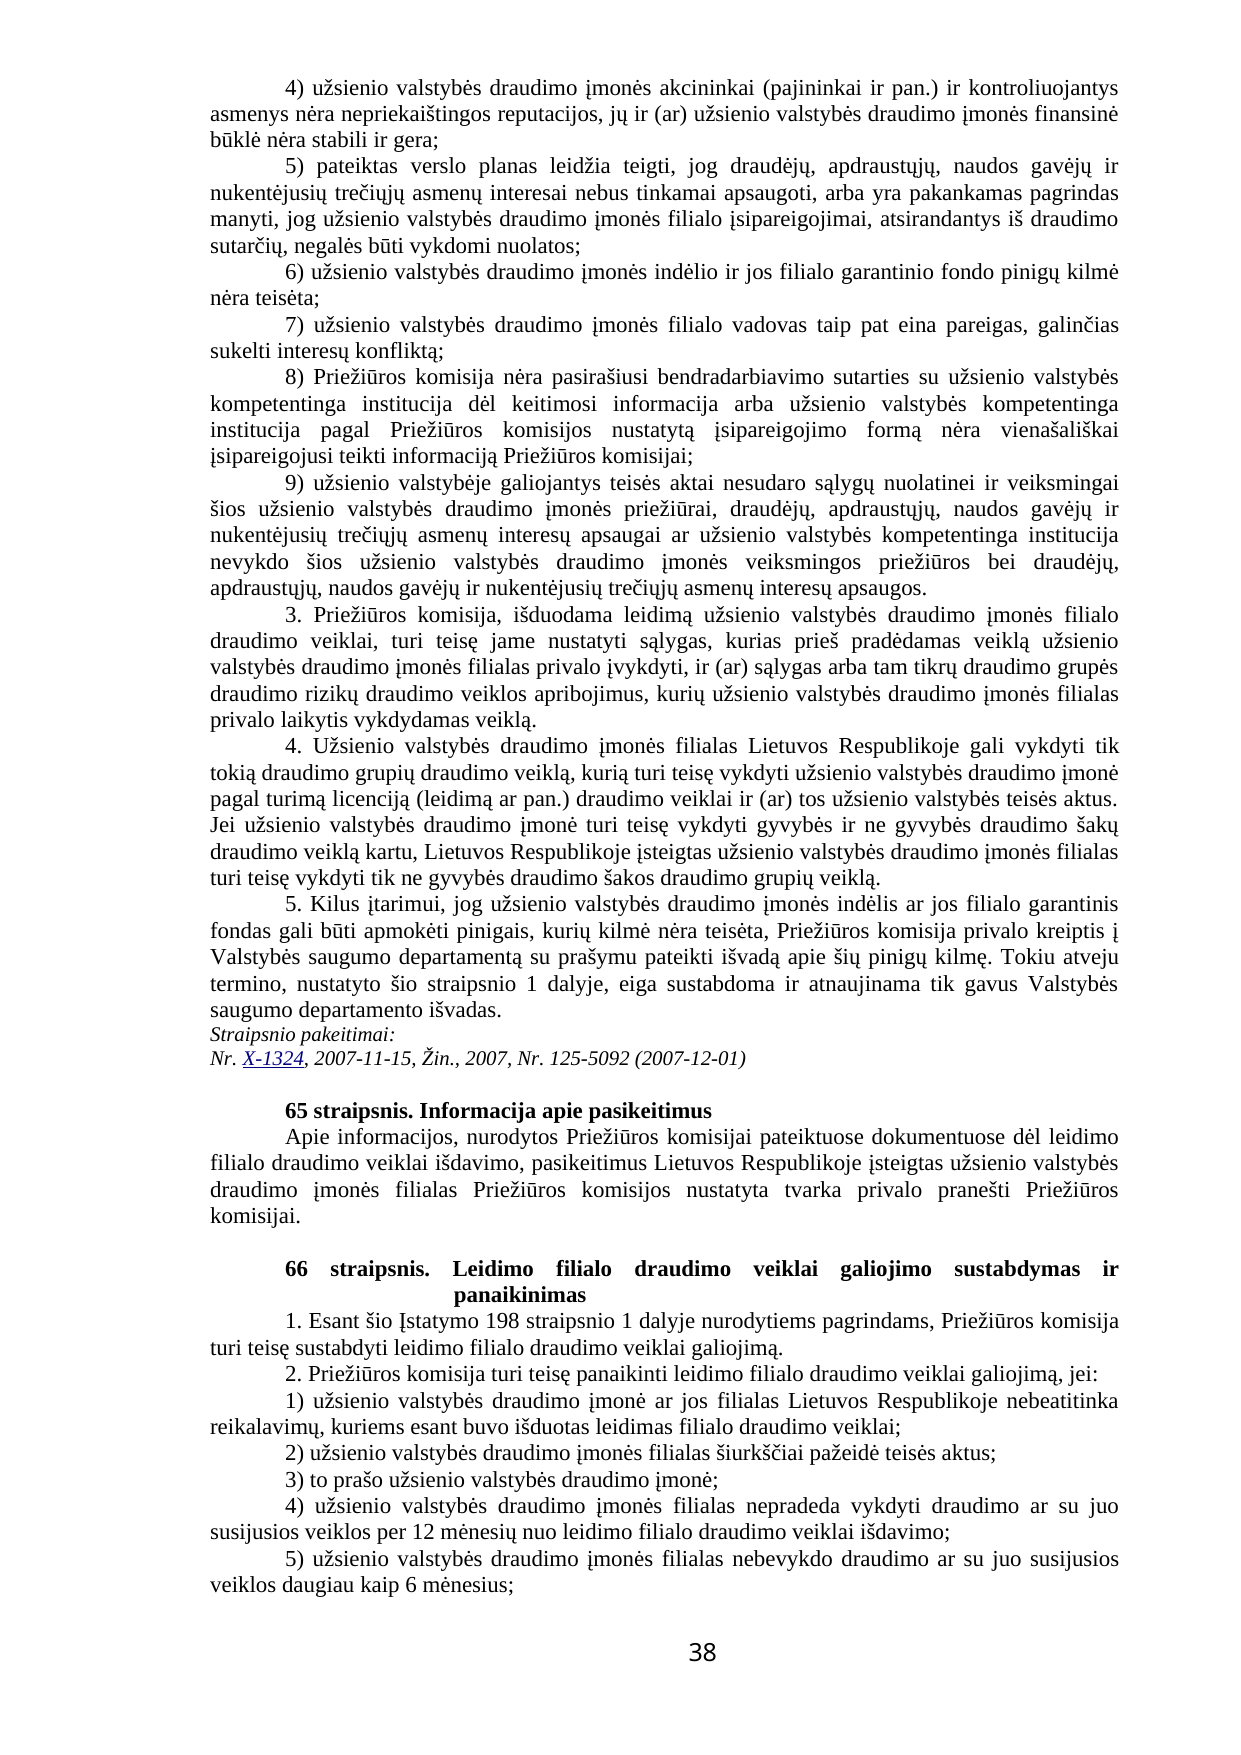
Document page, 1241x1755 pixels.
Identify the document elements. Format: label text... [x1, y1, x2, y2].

text 5) pateiktas verslo planas leidžia teigti, jog draudėjų, apdraustųjų, naudos gavėjų ir nukentėjusių trečiųjų asmenų interesai nebus tinkamai apsaugoti, arba yra pakankamas pagrindas manyti, jog užsienio valstybės draudimo įmonės filialo įsipareigojimai, atsirandantys iš draudimo sutarčių, negalės būti vykdomi nuolatos; [210, 153, 1120, 258]
text 3. Priežiūros komisija, išduodama leidimą užsienio valstybės draudimo įmonės filialo draudimo veiklai, turi teisę jame nustatyti sąlygas, kurias prieš pradėdamas veiklą užsienio valstybės draudimo įmonės filialas privalo įvykdyti, ir (ar) sąlygas arba tam tikrų draudimo grupės draudimo rizikų draudimo veiklos apribojimus, kurių užsienio valstybės draudimo įmonės filialas privalo laikytis vykdydamas veiklą. [210, 601, 1120, 732]
text Straipsnio pakeitimai: [210, 1022, 1120, 1046]
text 1. Esant šio Įstatymo 198 straipsnio 1 dalyje nurodytiems pagrindams, Priežiūros komisija turi teisę sustabdyti leidimo filialo draudimo veiklai galiojimą. [210, 1308, 1120, 1360]
text 4) užsienio valstybės draudimo įmonės akcininkai (pajininkai ir pan.) ir kontroliuojantys asmenys nėra nepriekaištingos reputacijos, jų ir (ar) užsienio valstybės draudimo įmonės finansinė būklė nėra stabili ir gera; [210, 73, 1120, 153]
text 5. Kilus įtarimui, jog užsienio valstybės draudimo įmonės indėlis ar jos filialo garantinis fondas gali būti apmokėti pinigais, kurių kilmė nėra teisėta, Priežiūros komisija privalo kreiptis į Valstybės saugumo departamentą su prašymu pateikti išvadą apie šių pinigų kilmę. Tokiu atveju termino, nustatyto šio straipsnio 1 dalyje, eiga sustabdoma ir atnaujinama tik gavus Valstybės saugumo departamento išvadas. [210, 891, 1120, 1022]
subtitle 65 straipsnis. Informacija apie pasikeitimus [210, 1097, 1120, 1123]
text 6) užsienio valstybės draudimo įmonės indėlio ir jos filialo garantinio fondo pinigų kilmė nėra teisėta; [210, 258, 1120, 311]
text Nr. X-1324, 2007-11-15, Žin., 2007, Nr. 125-5092 (2007-12-01) [210, 1046, 1120, 1070]
text Apie informacijos, nurodytos Priežiūros komisijai pateiktuose dokumentuose dėl leidimo filialo draudimo veiklai išdavimo, pasikeitimus Lietuvos Respublikoje įsteigtas užsienio valstybės draudimo įmonės filialas Priežiūros komisijos nustatyta tvarka privalo pranešti Priežiūros komisijai. [210, 1123, 1120, 1228]
text 3) to prašo užsienio valstybės draudimo įmonė; [210, 1466, 1120, 1492]
subtitle 66 straipsnis. Leidimo filialo draudimo veiklai galiojimo sustabdymas ir panaikinimas [285, 1255, 1120, 1308]
text 2) užsienio valstybės draudimo įmonės filialas šiurkščiai pažeidė teisės aktus; [210, 1439, 1120, 1466]
text 7) užsienio valstybės draudimo įmonės filialo vadovas taip pat eina pareigas, galinčias sukelti interesų konfliktą; [210, 311, 1120, 363]
text 4) užsienio valstybės draudimo įmonės filialas nepradeda vykdyti draudimo ar su juo susijusios veiklos per 12 mėnesių nuo leidimo filialo draudimo veiklai išdavimo; [210, 1492, 1120, 1545]
text 9) užsienio valstybėje galiojantys teisės aktai nesudaro sąlygų nuolatinei ir veiksmingai šios užsienio valstybės draudimo įmonės priežiūrai, draudėjų, apdraustųjų, naudos gavėjų ir nukentėjusių trečiųjų asmenų interesų apsaugai ar užsienio valstybės kompetentinga institucija nevykdo šios užsienio valstybės draudimo įmonės veiksmingos priežiūros bei draudėjų, apdraustųjų, naudos gavėjų ir nukentėjusių trečiųjų asmenų interesų apsaugos. [210, 469, 1120, 601]
text 1) užsienio valstybės draudimo įmonė ar jos filialas Lietuvos Respublikoje nebeatitinka reikalavimų, kuriems esant buvo išduotas leidimas filialo draudimo veiklai; [210, 1387, 1120, 1439]
text 5) užsienio valstybės draudimo įmonės filialas nebevykdo draudimo ar su juo susijusios veiklos daugiau kaip 6 mėnesius; [210, 1545, 1120, 1597]
text 8) Priežiūros komisija nėra pasirašiusi bendradarbiavimo sutarties su užsienio valstybės kompetentinga institucija dėl keitimosi informacija arba užsienio valstybės kompetentinga institucija pagal Priežiūros komisijos nustatytą įsipareigojimo formą nėra vienašališkai įsipareigojusi teikti informaciją Priežiūros komisijai; [210, 363, 1120, 469]
text 4. Užsienio valstybės draudimo įmonės filialas Lietuvos Respublikoje gali vykdyti tik tokią draudimo grupių draudimo veiklą, kurią turi teisę vykdyti užsienio valstybės draudimo įmonė pagal turimą licenciją (leidimą ar pan.) draudimo veiklai ir (ar) tos užsienio valstybės teisės aktus. Jei užsienio valstybės draudimo įmonė turi teisę vykdyti gyvybės ir ne gyvybės draudimo šakų draudimo veiklą kartu, Lietuvos Respublikoje įsteigtas užsienio valstybės draudimo įmonės filialas turi teisę vykdyti tik ne gyvybės draudimo šakos draudimo grupių veiklą. [210, 732, 1120, 891]
text 2. Priežiūros komisija turi teisę panaikinti leidimo filialo draudimo veiklai galiojimą, jei: [210, 1360, 1120, 1387]
